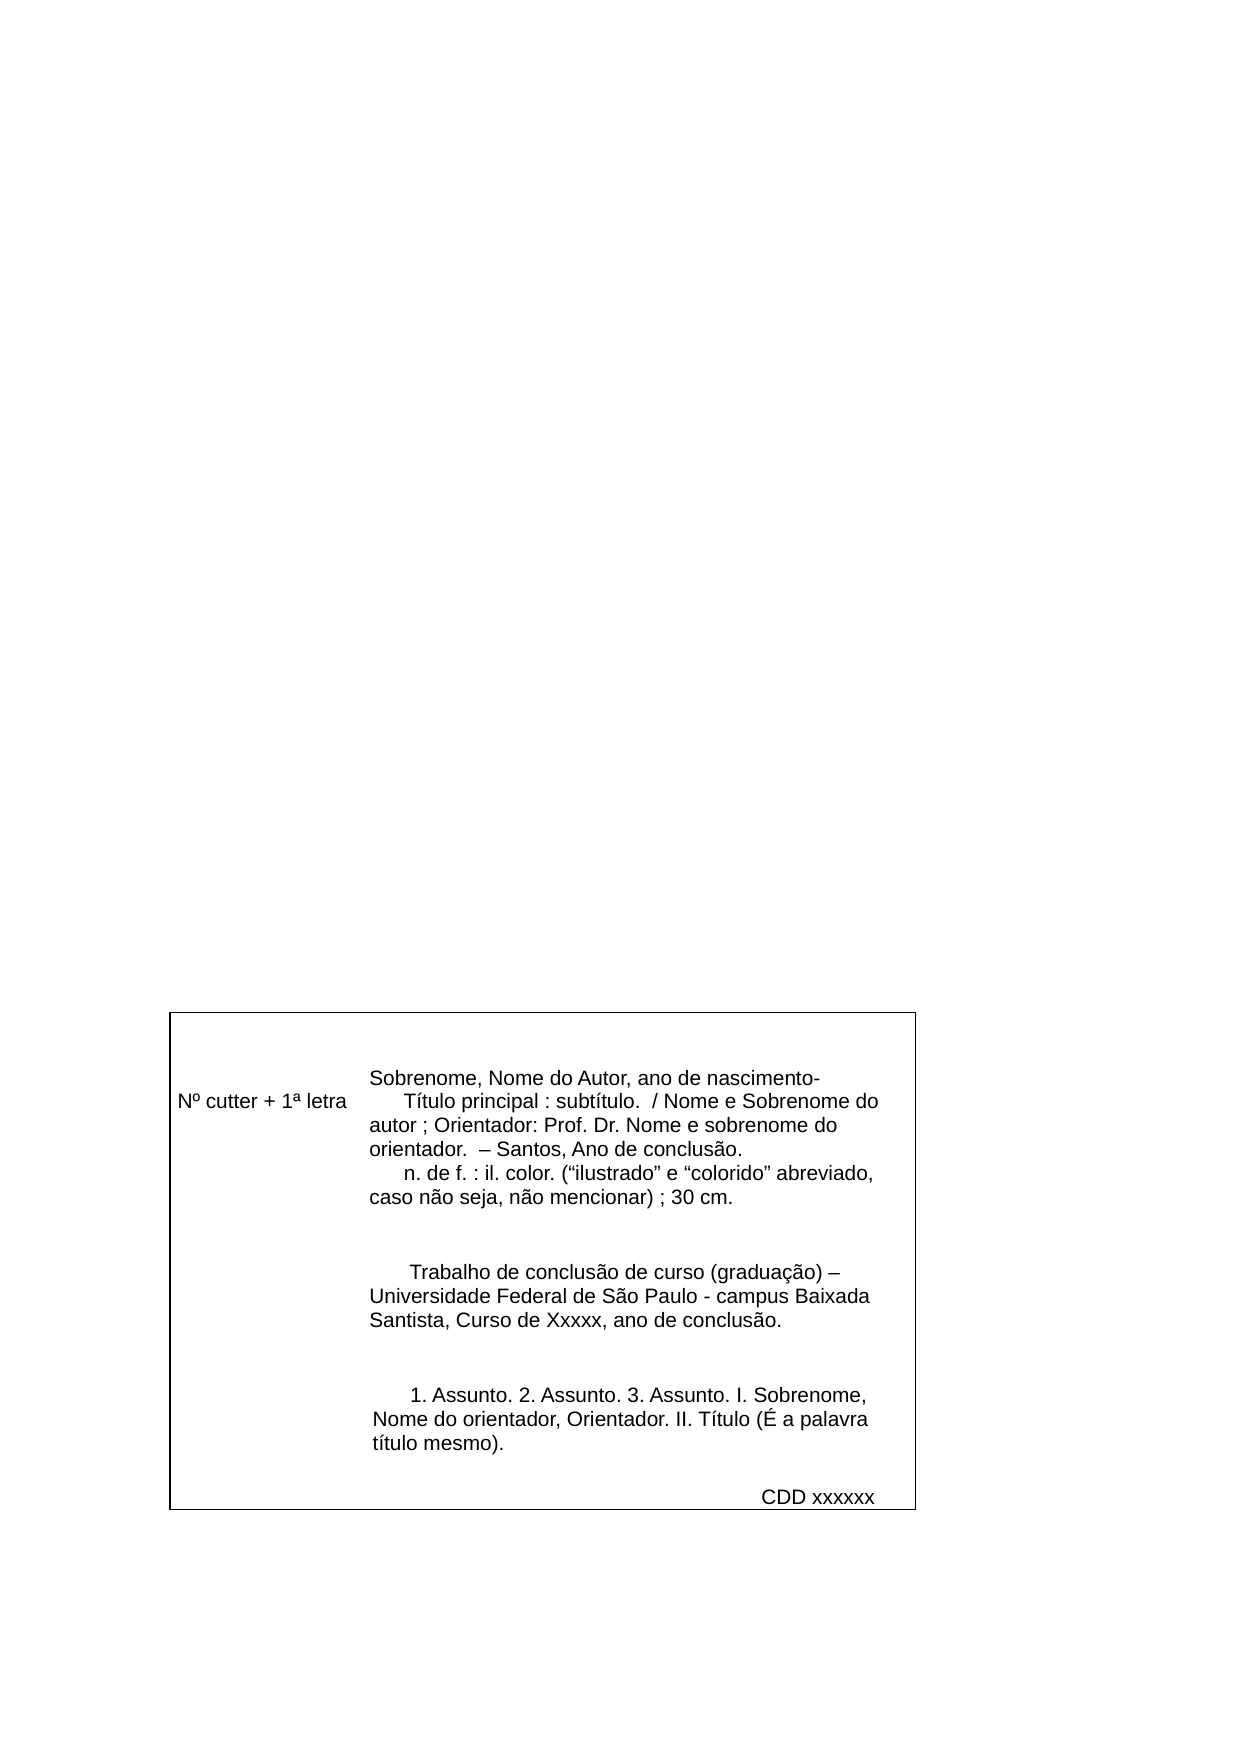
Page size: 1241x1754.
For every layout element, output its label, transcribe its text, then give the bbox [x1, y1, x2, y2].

table_cell Título principal : subtítulo. / Nome e Sobrenome do autor ; Orientador: Prof. Dr. Nome e sobrenome do orientador. – Santos, Ano de conclusão. [362, 1089, 915, 1161]
table_cell n. de f. : il. color. (“ilustrado” e “colorido” abreviado, caso não seja, não mencionar) ; 30 cm. [362, 1161, 915, 1209]
table_cell Trabalho de conclusão de curso (graduação) – Universidade Federal de São Paulo - campus Baixada Santista, Curso de Xxxxx, ano de conclusão. [362, 1259, 915, 1332]
table_header [171, 1013, 915, 1039]
table_cell Sobrenome, Nome do Autor, ano de nascimento- [362, 1065, 915, 1089]
table_cell 1. Assunto. 2. Assunto. 3. Assunto. I. Sobrenome, Nome do orientador, Orientador. II. Título (É a palavra título mesmo). [362, 1382, 915, 1483]
table_cell Nº cutter + 1ª letra [171, 1089, 362, 1161]
table_cell [171, 1161, 362, 1508]
table_cell [362, 1357, 915, 1382]
table_cell [171, 1065, 362, 1089]
table_cell [171, 1039, 915, 1065]
table_cell CDD xxxxxx [362, 1484, 915, 1508]
table_cell [362, 1234, 915, 1259]
table_cell [362, 1332, 915, 1357]
table_cell [362, 1209, 915, 1234]
